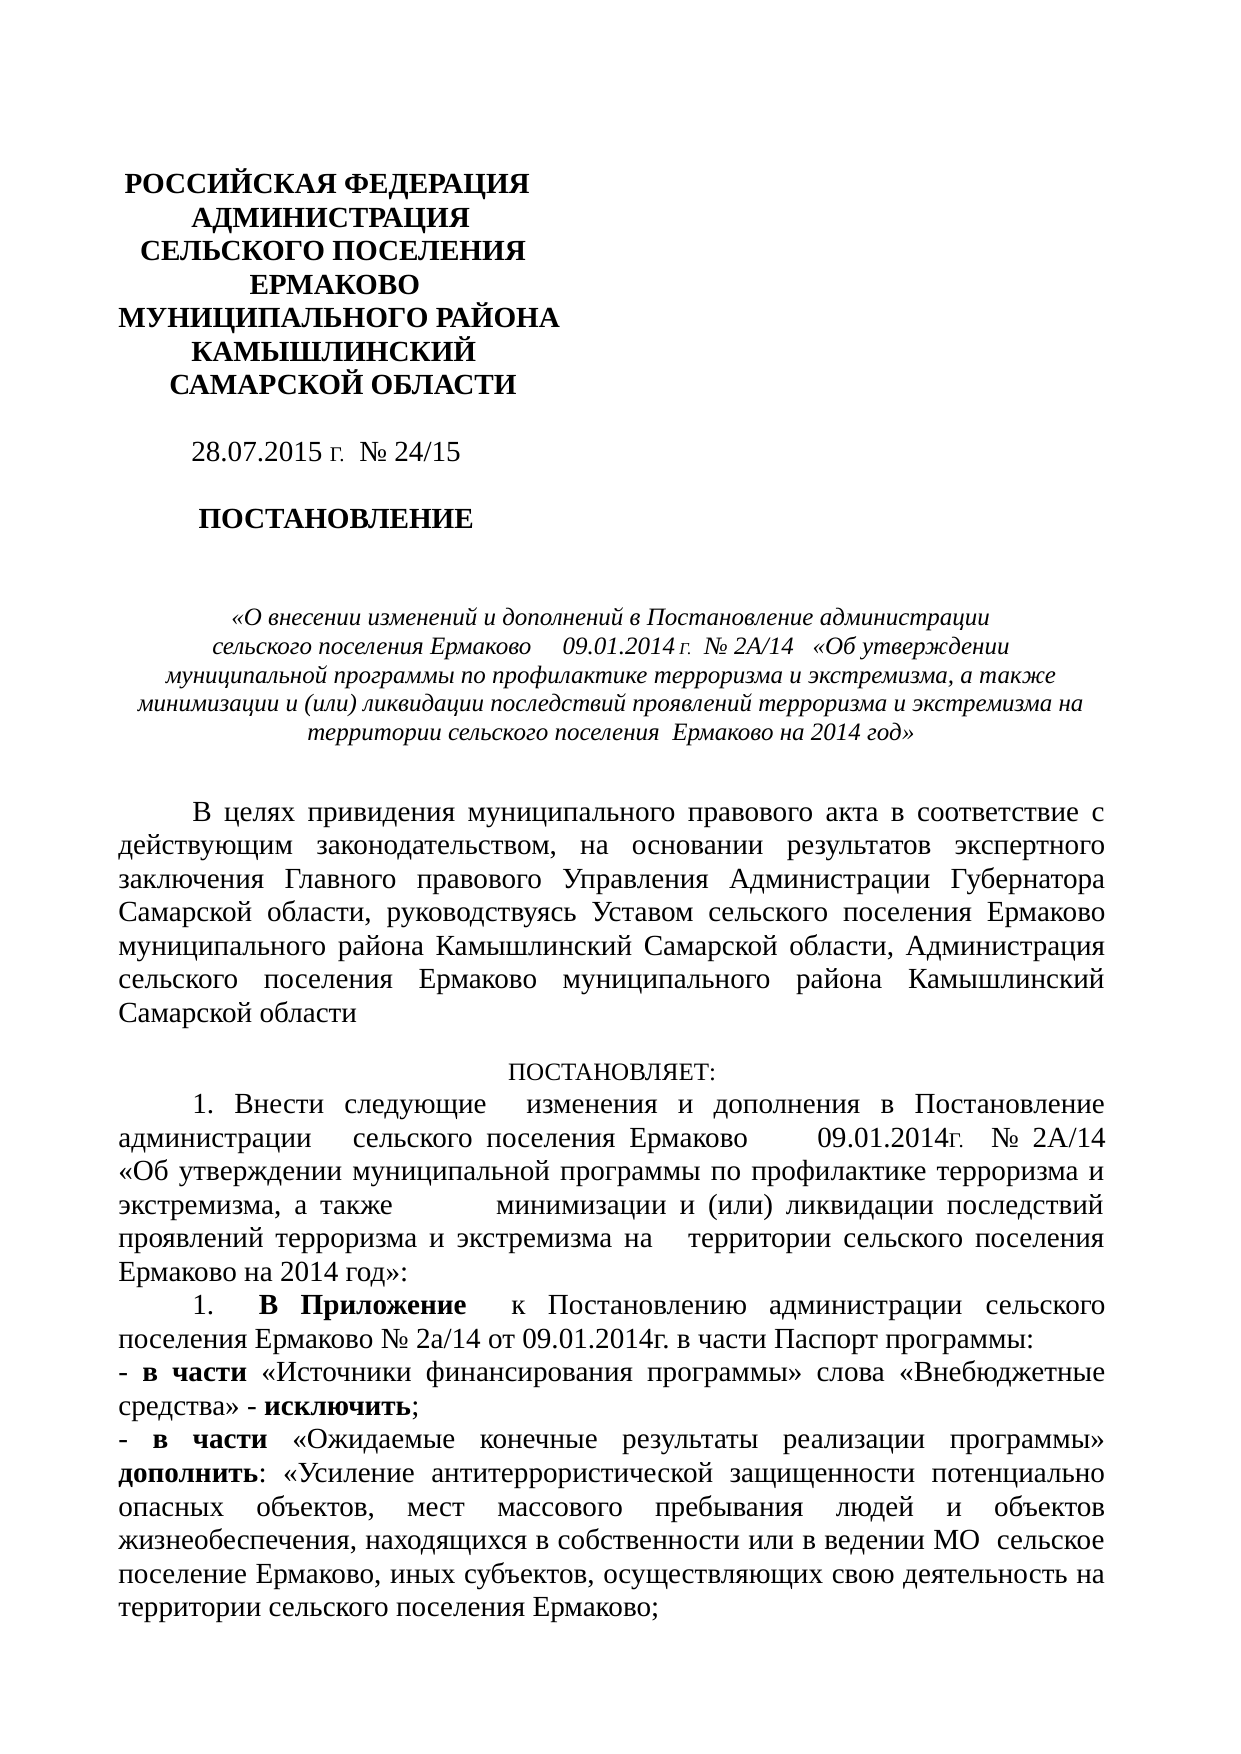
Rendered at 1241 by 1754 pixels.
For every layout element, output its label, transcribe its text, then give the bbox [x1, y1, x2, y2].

text ПОСТАНОВЛЕНИЕ [118, 502, 1106, 535]
subtitle РОССИЙСКАЯ ФЕДЕРАЦИЯ [118, 166, 1106, 200]
subtitle ЕРМАКОВО [118, 267, 1106, 300]
text ПОСТАНОВЛЯЕТ: [118, 1057, 1106, 1086]
subtitle 28.07.2015 г. № 24/15 [118, 434, 1106, 468]
text «О внесении изменений и дополнений в Постановление администрации сельского поселения Ермаково 09.01.2014 г. № 2а/14 «Об утверждении муниципальной программы по профилактике терроризма и экстремизма, а также минимизации и (или) ликвидации последствий проявлений терроризма и экстремизма на территории сельского поселения Ермаково на 2014 год» [118, 602, 1106, 746]
text 1. Внести следующие изменения и дополнения в Постановление администрации сельского поселения Ермаково 09.01.2014г. № 2а/14 «Об утверждении муниципальной программы по профилактике терроризма и экстремизма, а также минимизации и (или) ликвидации последствий проявлений терроризма и экстремизма на территории сельского поселения Ермаково на 2014 год»: [118, 1086, 1106, 1287]
text 1. В Приложение к Постановлению администрации сельского поселения Ермаково № 2а/14 от 09.01.2014г. в части Паспорт программы: [118, 1287, 1106, 1354]
subtitle МУНИЦИПАЛЬНОГО РАЙОНА [118, 300, 1106, 334]
subtitle КАМЫШЛИНСКИЙ [118, 334, 1106, 367]
text - в части «Ожидаемые конечные результаты реализации программы» дополнить: «Усиление антитеррористической защищенности потенциально опасных объектов, мест массового пребывания людей и объектов жизнеобеспечения, находящихся в собственности или в ведении МО сельское поселение Ермаково, иных субъектов, осуществляющих свою деятельность на территории сельского поселения Ермаково; [118, 1422, 1106, 1623]
subtitle АДМИНИСТРАЦИЯ [118, 200, 1106, 233]
text САМАРСКОЙ ОБЛАСТИ [118, 367, 1106, 401]
text - в части «Источники финансирования программы» слова «Внебюджетные средства» - исключить; [118, 1354, 1106, 1422]
subtitle СЕЛЬСКОГО ПОСЕЛЕНИЯ [118, 233, 1106, 267]
text В целях привидения муниципального правового акта в соответствие с действующим законодательством, на основании результатов экспертного заключения Главного правового Управления Администрации Губернатора Самарской области, руководствуясь Уставом сельского поселения Ермаково муниципального района Камышлинский Самарской области, Администрация сельского поселения Ермаково муниципального района Камышлинский Самарской области [118, 794, 1106, 1029]
